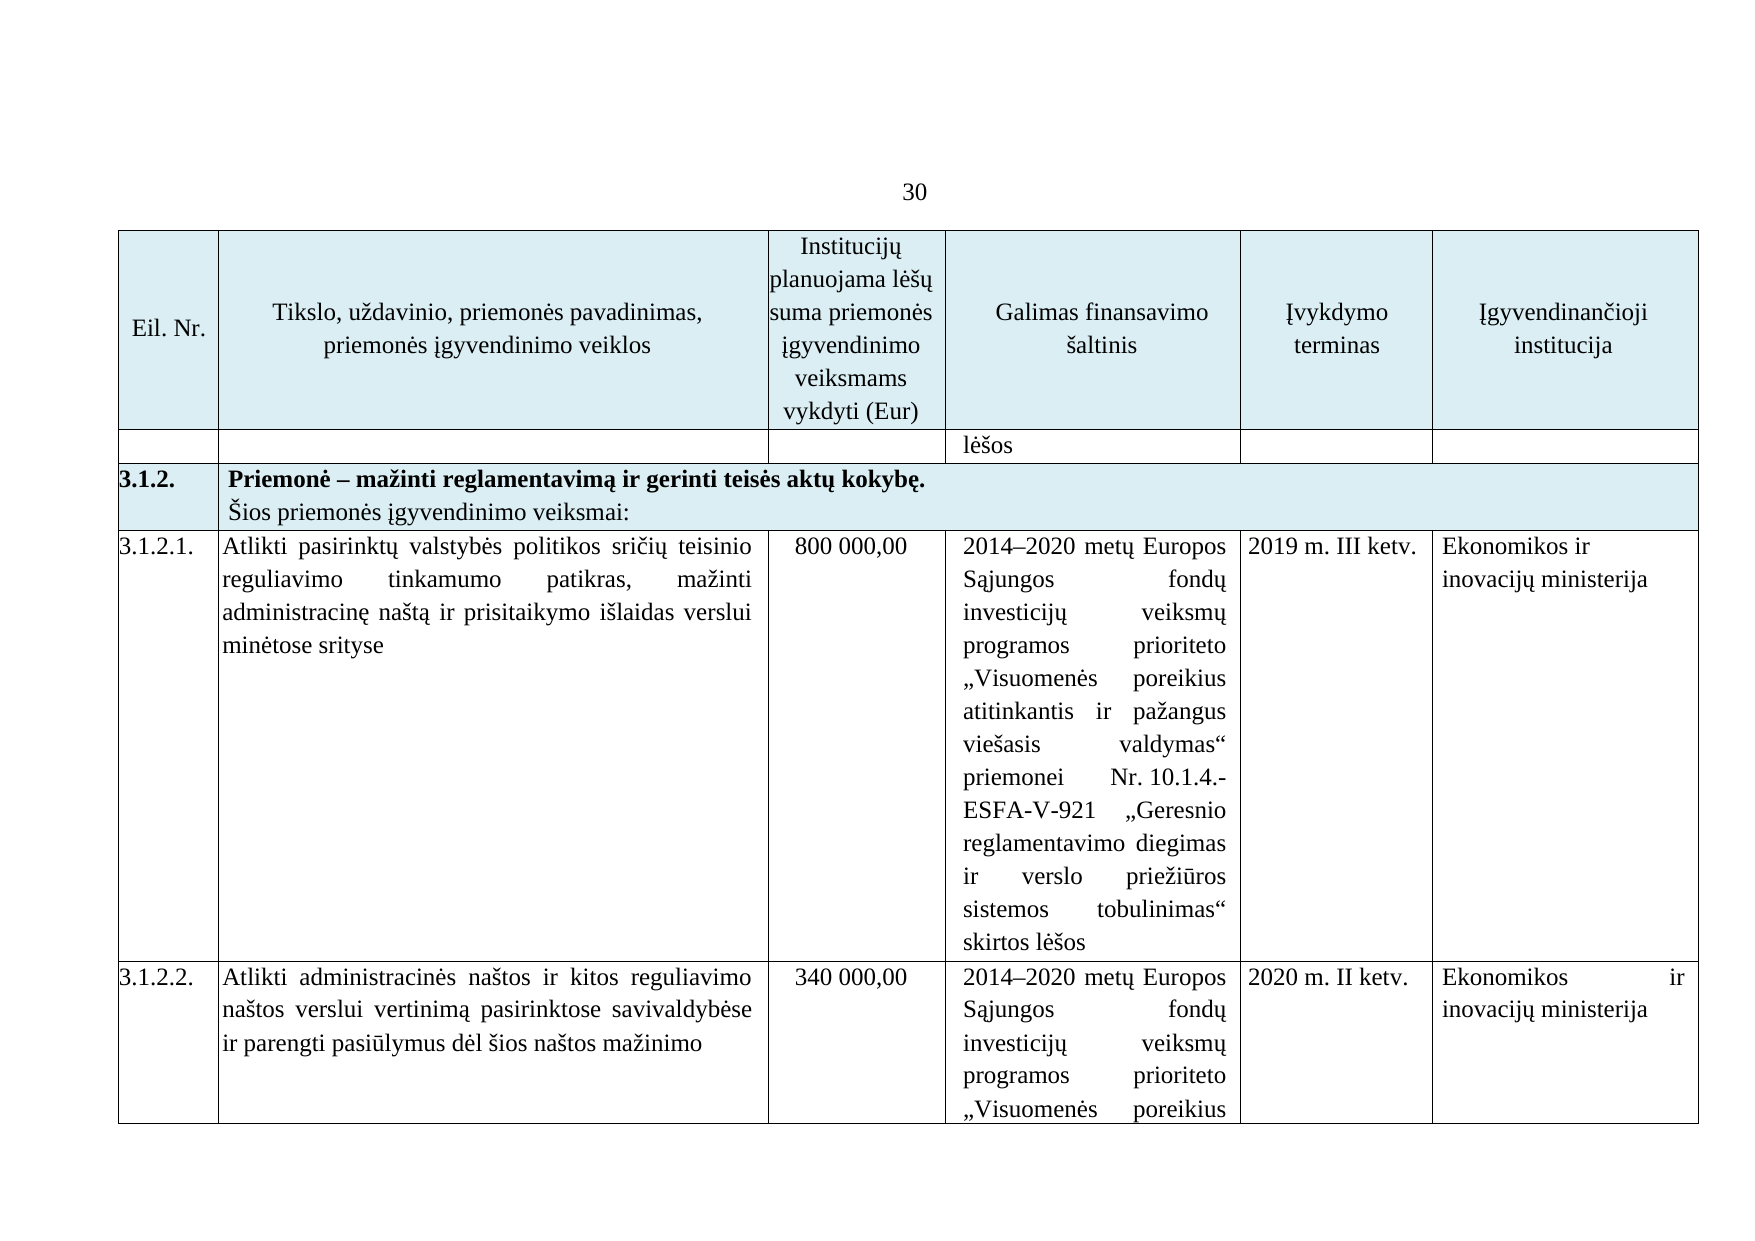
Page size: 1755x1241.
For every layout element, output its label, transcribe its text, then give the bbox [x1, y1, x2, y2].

table_cell 2019 m. III ketv. [1241, 531, 1432, 961]
table_cell 2014–2020 metų Europos Sąjungos fondų investicijų veiksmų programos prioriteto „Visuomenės poreikius [946, 962, 1240, 1122]
table_cell [119, 430, 218, 463]
table_header Galimas finansavimo šaltinis [946, 231, 1240, 429]
table_header Institucijų planuojama lėšų suma priemonės įgyvendinimo veiksmams vykdyti (Eur) [769, 231, 945, 429]
table_cell Ekonomikos ir inovacijų ministerija [1433, 531, 1698, 961]
table_cell Atlikti pasirinktų valstybės politikos sričių teisinio reguliavimo tinkamumo patikras, mažinti administracinę naštą ir prisitaikymo išlaidas verslui minėtose srityse [219, 531, 768, 961]
table_header Eil. Nr. [119, 231, 218, 429]
table_cell 340 000,00 [769, 962, 945, 1122]
table_header Įgyvendinančioji institucija [1433, 231, 1698, 429]
table_cell lėšos [946, 430, 1240, 463]
table_cell 800 000,00 [769, 531, 945, 961]
table_cell Atlikti administracinės naštos ir kitos reguliavimo naštos verslui vertinimą pasirinktose savivaldybėse ir parengti pasiūlymus dėl šios naštos mažinimo [219, 962, 768, 1122]
table_cell [769, 430, 945, 463]
table_cell [1241, 430, 1432, 463]
table_cell 3.1.2.1. [119, 531, 218, 961]
table_cell [1433, 430, 1698, 463]
table_cell Priemonė – mažinti reglamentavimą ir gerinti teisės aktų kokybę. Šios priemonės įgyvendinimo veiksmai: [219, 464, 1698, 530]
table_header Tikslo, uždavinio, priemonės pavadinimas, priemonės įgyvendinimo veiklos [219, 231, 768, 429]
table_cell 2014–2020 metų Europos Sąjungos fondų investicijų veiksmų programos prioriteto „Visuomenės poreikius atitinkantis ir pažangus viešasis valdymas“ priemonei Nr. 10.1.4.-ESFA-V-921 „Geresnio reglamentavimo diegimas ir verslo priežiūros sistemos tobulinimas“ skirtos lėšos [946, 531, 1240, 961]
table_cell Ekonomikos ir inovacijų ministerija [1433, 962, 1698, 1122]
table_cell 2020 m. II ketv. [1241, 962, 1432, 1122]
table_cell 3.1.2. [119, 464, 218, 530]
table_cell 3.1.2.2. [119, 962, 218, 1122]
table_header Įvykdymo terminas [1241, 231, 1432, 429]
table_cell [219, 430, 768, 463]
